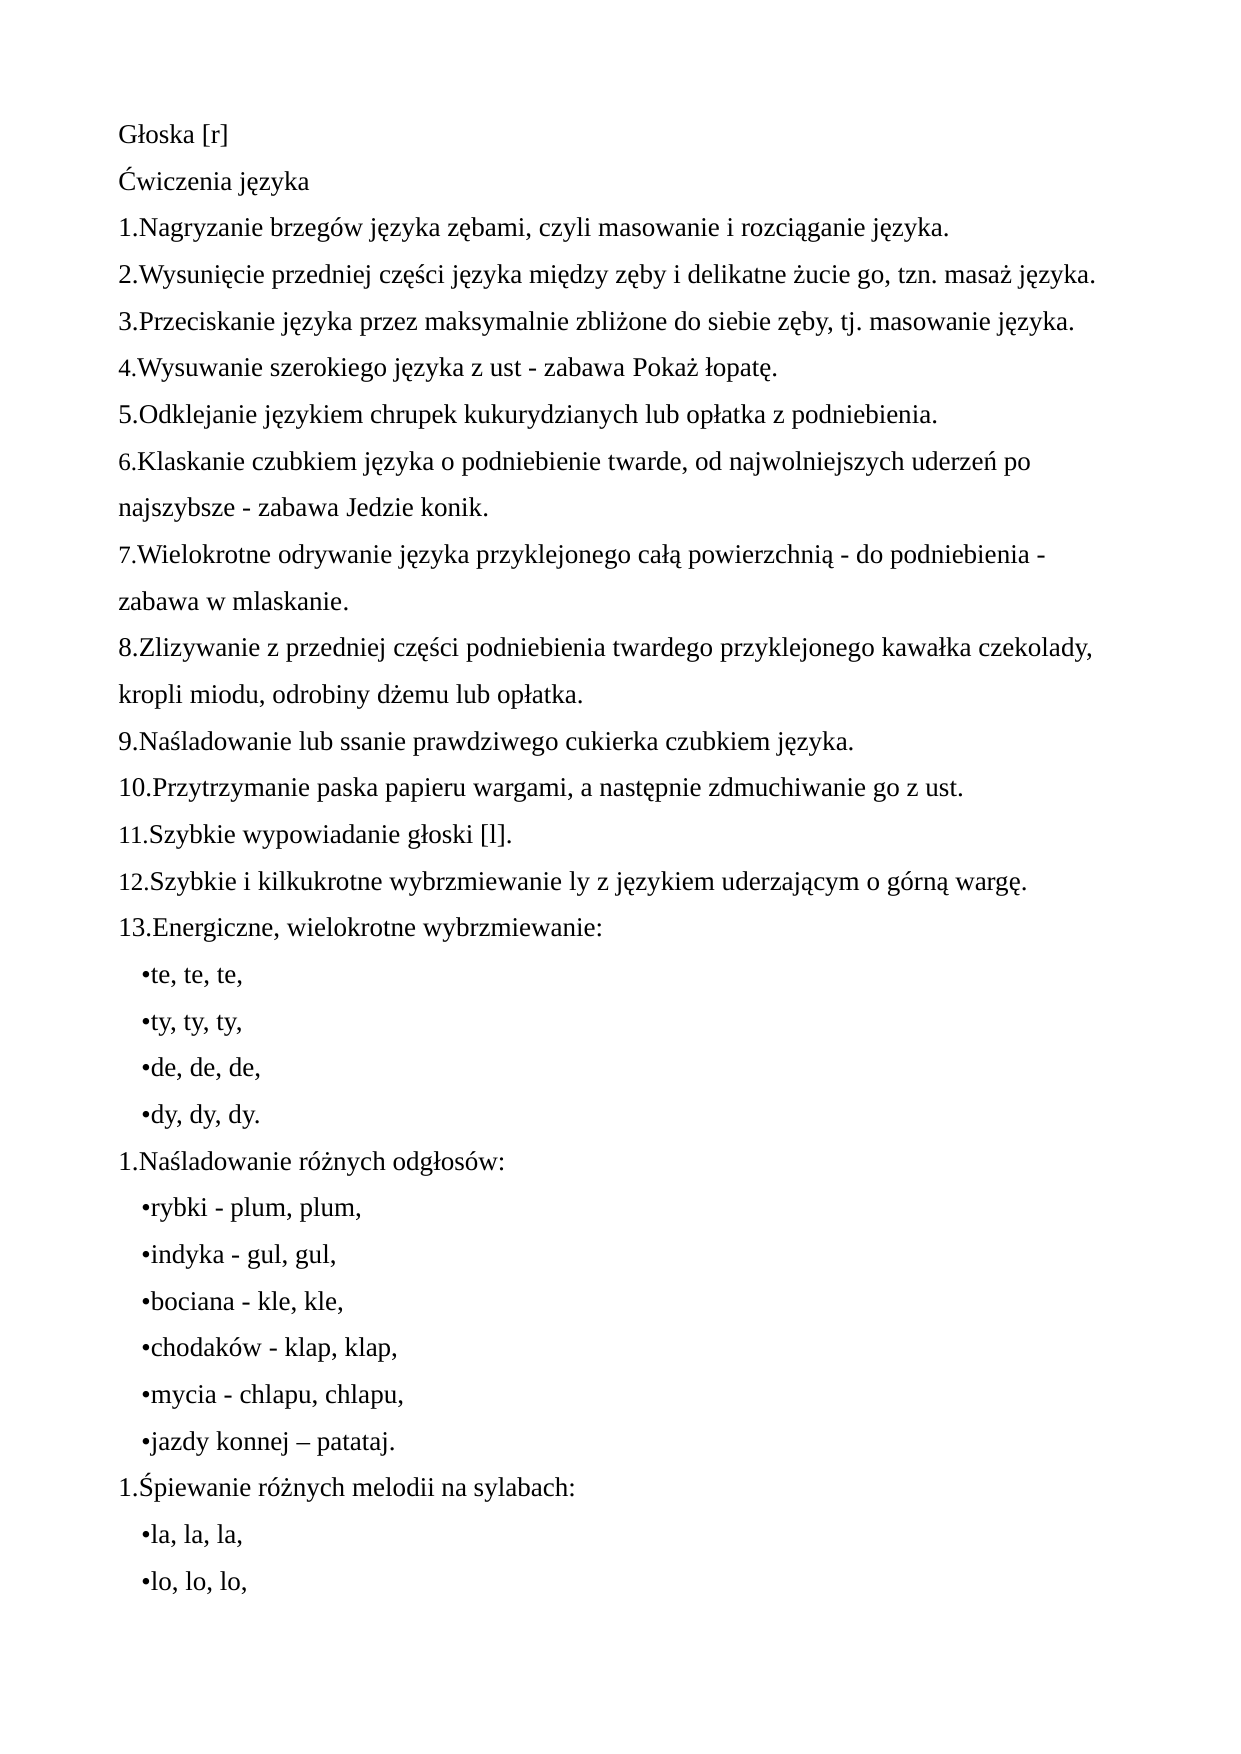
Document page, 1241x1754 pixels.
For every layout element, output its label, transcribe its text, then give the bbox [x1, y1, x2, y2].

list Przytrzymanie paska papieru wargami, a następnie zdmuchiwanie go z ust. [118, 771, 1122, 803]
list Energiczne, wielokrotne wybrzmiewanie: [118, 911, 1122, 943]
text Ćwiczenia języka [118, 165, 1122, 196]
list Naśladowanie różnych odgłosów: [118, 1145, 1122, 1176]
list Szybkie i kilkukrotne wybrzmiewanie ly z językiem uderzającym o górną wargę. [118, 865, 1122, 896]
list bociana - kle, kle, [118, 1285, 1122, 1316]
list Klaskanie czubkiem języka o podniebienie twarde, od najwolniejszych uderzeń po najszybsze - zabawa Jedzie konik. [118, 445, 1122, 523]
list Naśladowanie lub ssanie prawdziwego cukierka czubkiem języka. [118, 725, 1122, 756]
list mycia - chlapu, chlapu, [118, 1378, 1122, 1409]
list Zlizywanie z przedniej części podniebienia twardego przyklejonego kawałka czekolady, kropli miodu, odrobiny dżemu lub opłatka. [118, 631, 1122, 709]
list la, la, la, [118, 1518, 1122, 1549]
list Nagryzanie brzegów języka zębami, czyli masowanie i rozciąganie języka. [118, 211, 1122, 243]
list lo, lo, lo, [118, 1565, 1122, 1596]
list Szybkie wypowiadanie głoski [l]. [118, 818, 1122, 849]
list indyka - gul, gul, [118, 1238, 1122, 1269]
list Śpiewanie różnych melodii na sylabach: [118, 1471, 1122, 1503]
list chodaków - klap, klap, [118, 1331, 1122, 1363]
list de, de, de, [118, 1051, 1122, 1083]
list Wielokrotne odrywanie języka przyklejonego całą powierzchnią - do podniebienia - zabawa w mlaskanie. [118, 538, 1122, 616]
list Odklejanie językiem chrupek kukurydzianych lub opłatka z podniebienia. [118, 398, 1122, 429]
list rybki - plum, plum, [118, 1191, 1122, 1223]
list Przeciskanie języka przez maksymalnie zbliżone do siebie zęby, tj. masowanie języka. [118, 305, 1122, 336]
list Wysunięcie przedniej części języka między zęby i delikatne żucie go, tzn. masaż języka. [118, 258, 1122, 289]
list ty, ty, ty, [118, 1005, 1122, 1036]
list dy, dy, dy. [118, 1098, 1122, 1129]
list jazdy konnej – patataj. [118, 1425, 1122, 1456]
list Wysuwanie szerokiego języka z ust - zabawa Pokaż łopatę. [118, 351, 1122, 383]
list te, te, te, [118, 958, 1122, 989]
text Głoska [r] [118, 118, 1122, 149]
